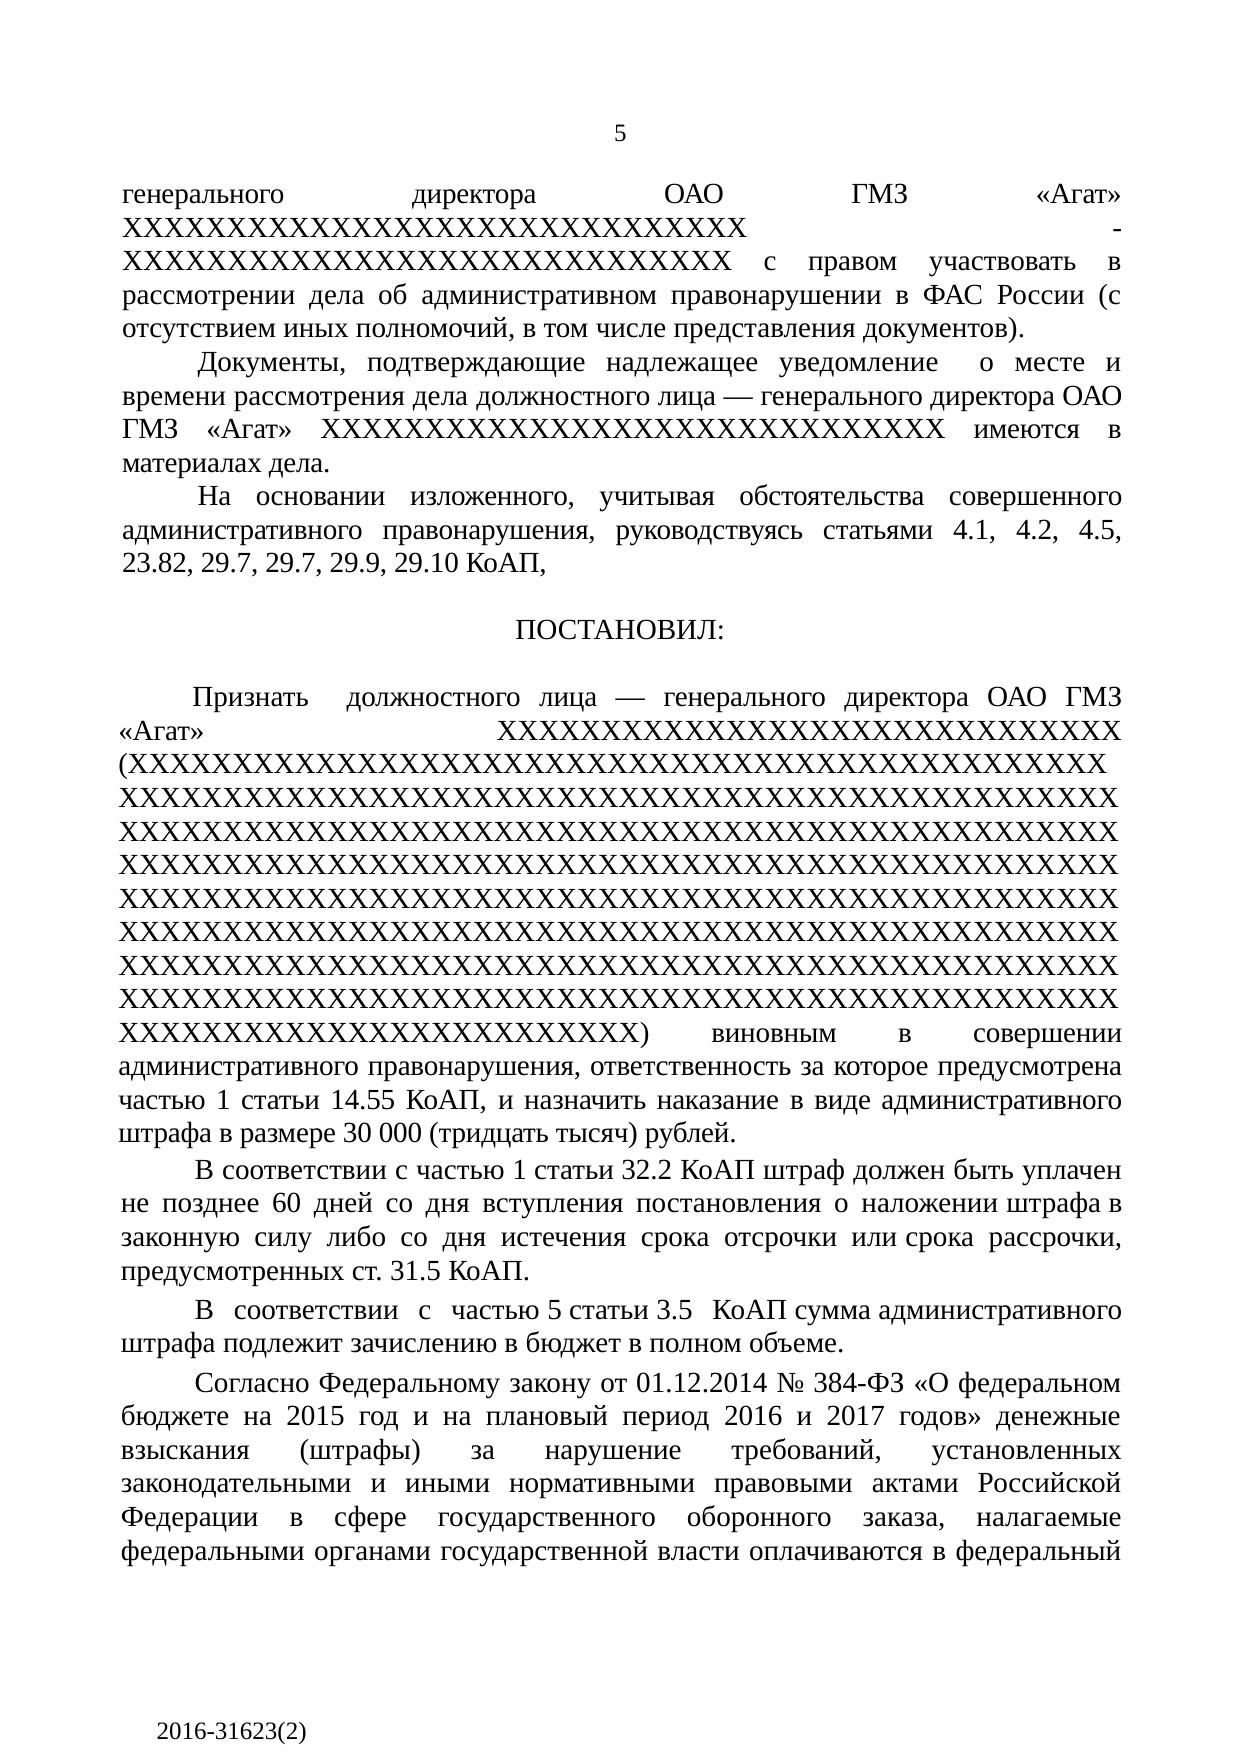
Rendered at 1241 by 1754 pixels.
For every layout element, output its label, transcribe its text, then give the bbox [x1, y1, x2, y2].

text В соответствии с частью 1 статьи 32.2 КоАП штраф должен быть уплачен не позднее 60 дней со дня вступления постановления о наложении штрафа в законную силу либо со дня истечения срока отсрочки или срока рассрочки, предусмотренных ст. 31.5 КоАП. [121, 1152, 1122, 1286]
text ПОСТАНОВИЛ: [118, 612, 1122, 646]
text генерального директора ОАО ГМЗ «Агат» XXXXXXXXXXXXXXXXXXXXXXXXXXXXXX - XXXXXXXXXXXXXXXXXXXXXXXXXXXXX с правом участвовать в рассмотрении дела об административном правонарушении в ФАС России (с отсутствием иных полномочий, в том числе представления документов). [122, 176, 1122, 344]
text На основании изложенного, учитывая обстоятельства совершенного административного правонарушения, руководствуясь статьями 4.1, 4.2, 4.5, 23.82, 29.7, 29.7, 29.9, 29.10 КоАП, [122, 478, 1122, 579]
text Согласно Федеральному закону от 01.12.2014 № 384-ФЗ «О федеральном бюджете на 2015 год и на плановый период 2016 и 2017 годов» денежные взыскания (штрафы) за нарушение требований, установленных законодательными и иными нормативными правовыми актами Российской Федерации в сфере государственного оборонного заказа, налагаемые федеральными органами государственной власти оплачиваются в федеральный [121, 1365, 1122, 1566]
text Документы, подтверждающие надлежащее уведомление о месте и времени рассмотрения дела должностного лица — генерального директора ОАО ГМЗ «Агат» XXXXXXXXXXXXXXXXXXXXXXXXXXXXXX имеются в материалах дела. [122, 344, 1122, 478]
text Признать должностного лица — генерального директора ОАО ГМЗ «Агат» XXXXXXXXXXXXXXXXXXXXXXXXXXXXXX (XXXXXXXXXXXXXXXXXXXXXXXXXXXXXXXXXXXXXXXXXXXXXXXXXXXXXXXXXXXXXXXXXXXXXXXXXXXXXXXXXXXXXXXXXXXXXXXXXXXXXXXXXXXXXXXXXXXXXXXXXXXXXXXXXXXXXXXXXXXXXXXXXXXXXXXXXXXXXXXXXXXXXXXXXXXXXXXXXXXXXXXXXXXXXXXXXXXXXXXXXXXXXXXXXXXXXXXXXXXXXXXXXXXXXXXXXXXXXXXXXXXXXXXXXXXXXXXXXXXXXXXXXXXXXXXXXXXXXXXXXXXXXXXXXXXXXXXXXXXXXXXXXXXXXXXXXXXXXXXXXXXXXXXXXXXXXXXXXXXXXXXXXXXXXXXXXXXXXXXXXXXXXXXXXXXXXXXXXXXXXXXXXXXXXXXXXXXXXXXXXXXXXXXX) виновным в совершении административного правонарушения, ответственность за которое предусмотрена частью 1 статьи 14.55 КоАП, и назначить наказание в виде административного штрафа в размере 30 000 (тридцать тысяч) рублей. [118, 679, 1122, 1149]
text В соответствии с частью 5 статьи 3.5 КоАП сумма административного штрафа подлежит зачислению в бюджет в полном объеме. [121, 1292, 1122, 1359]
